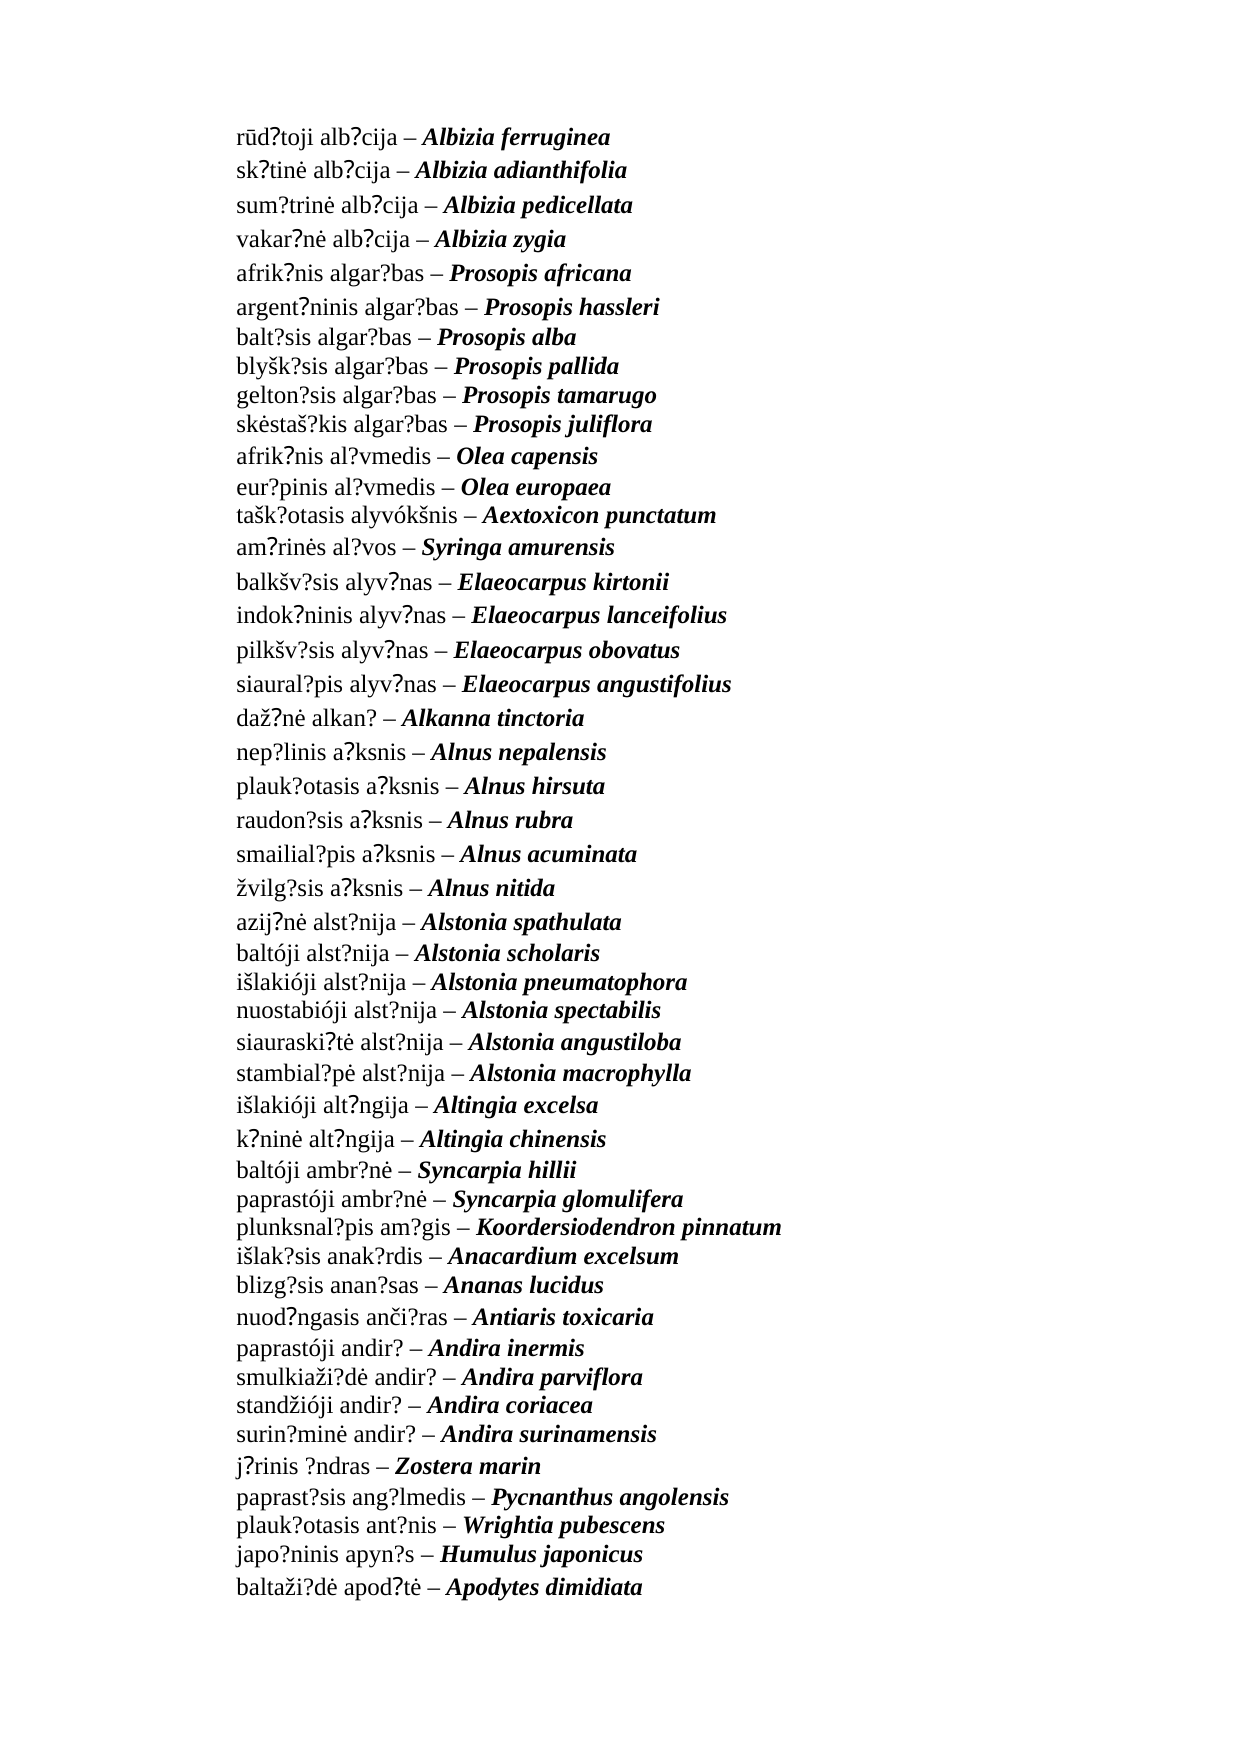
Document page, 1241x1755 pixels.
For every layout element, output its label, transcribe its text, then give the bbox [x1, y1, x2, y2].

text stambial?pė alst?nija – Alstonia macrophylla [177, 1058, 1122, 1087]
text pilkšv?sis alyv?nas – Elaeocarpus obovatus [177, 631, 1122, 665]
text surin?minė andir? – Andira surinamensis [177, 1419, 1122, 1448]
text nuostabióji alst?nija – Alstonia spectabilis [177, 995, 1122, 1024]
text išlak?sis anak?rdis – Anacardium excelsum [177, 1241, 1122, 1270]
text blyšk?sis algar?bas – Prosopis pallida [177, 351, 1122, 380]
text baltóji ambr?nė – Syncarpia hillii [177, 1155, 1122, 1184]
text nuod?ngasis anči?ras – Antiaris toxicaria [177, 1299, 1122, 1333]
text baltóji alst?nija – Alstonia scholaris [177, 938, 1122, 967]
text smulkiaži?dė andir? – Andira parviflora [177, 1362, 1122, 1390]
text k?ninė alt?ngija – Altingia chinensis [177, 1121, 1122, 1155]
text paprastóji andir? – Andira inermis [177, 1333, 1122, 1362]
text vakar?nė alb?cija – Albizia zygia [177, 220, 1122, 254]
text daž?nė alkan? – Alkanna tinctoria [177, 699, 1122, 733]
text išlakióji alt?ngija – Altingia excelsa [177, 1087, 1122, 1121]
text gelton?sis algar?bas – Prosopis tamarugo [177, 380, 1122, 409]
text tašk?otasis alyvókšnis – Aextoxicon punctatum [177, 500, 1122, 529]
text afrik?nis algar?bas – Prosopis africana [177, 254, 1122, 288]
text paprastóji ambr?nė – Syncarpia glomulifera [177, 1184, 1122, 1212]
text azij?nė alst?nija – Alstonia spathulata [177, 904, 1122, 938]
text standžióji andir? – Andira coriacea [177, 1390, 1122, 1419]
text indok?ninis alyv?nas – Elaeocarpus lanceifolius [177, 597, 1122, 631]
text japo?ninis apyn?s – Humulus japonicus [177, 1539, 1122, 1568]
text plauk?otasis ant?nis – Wrightia pubescens [177, 1511, 1122, 1539]
text afrik?nis al?vmedis – Olea capensis [177, 437, 1122, 472]
text plunksnal?pis am?gis – Koordersiodendron pinnatum [177, 1212, 1122, 1241]
text siaural?pis alyv?nas – Elaeocarpus angustifolius [177, 665, 1122, 699]
text j?rinis ?ndras – Zostera marin [177, 1448, 1122, 1482]
text blizg?sis anan?sas – Ananas lucidus [177, 1270, 1122, 1299]
text baltaži?dė apod?tė – Apodytes dimidiata [177, 1568, 1122, 1602]
text sk?tinė alb?cija – Albizia adianthifolia [177, 152, 1122, 186]
text paprast?sis ang?lmedis – Pycnanthus angolensis [177, 1482, 1122, 1511]
text skėstaš?kis algar?bas – Prosopis juliflora [177, 409, 1122, 437]
text argent?ninis algar?bas – Prosopis hassleri [177, 288, 1122, 322]
text balt?sis algar?bas – Prosopis alba [177, 322, 1122, 351]
text sum?trinė alb?cija – Albizia pedicellata [177, 186, 1122, 220]
text plauk?otasis a?ksnis – Alnus hirsuta [177, 767, 1122, 802]
text balkšv?sis alyv?nas – Elaeocarpus kirtonii [177, 563, 1122, 597]
text siauraski?tė alst?nija – Alstonia angustiloba [177, 1024, 1122, 1058]
text rūd?toji alb?cija – Albizia ferruginea [177, 118, 1122, 152]
text nep?linis a?ksnis – Alnus nepalensis [177, 733, 1122, 767]
text išlakióji alst?nija – Alstonia pneumatophora [177, 967, 1122, 995]
text smailial?pis a?ksnis – Alnus acuminata [177, 836, 1122, 870]
text raudon?sis a?ksnis – Alnus rubra [177, 802, 1122, 836]
text eur?pinis al?vmedis – Olea europaea [177, 472, 1122, 500]
text žvilg?sis a?ksnis – Alnus nitida [177, 870, 1122, 904]
text am?rinės al?vos – Syringa amurensis [177, 529, 1122, 563]
